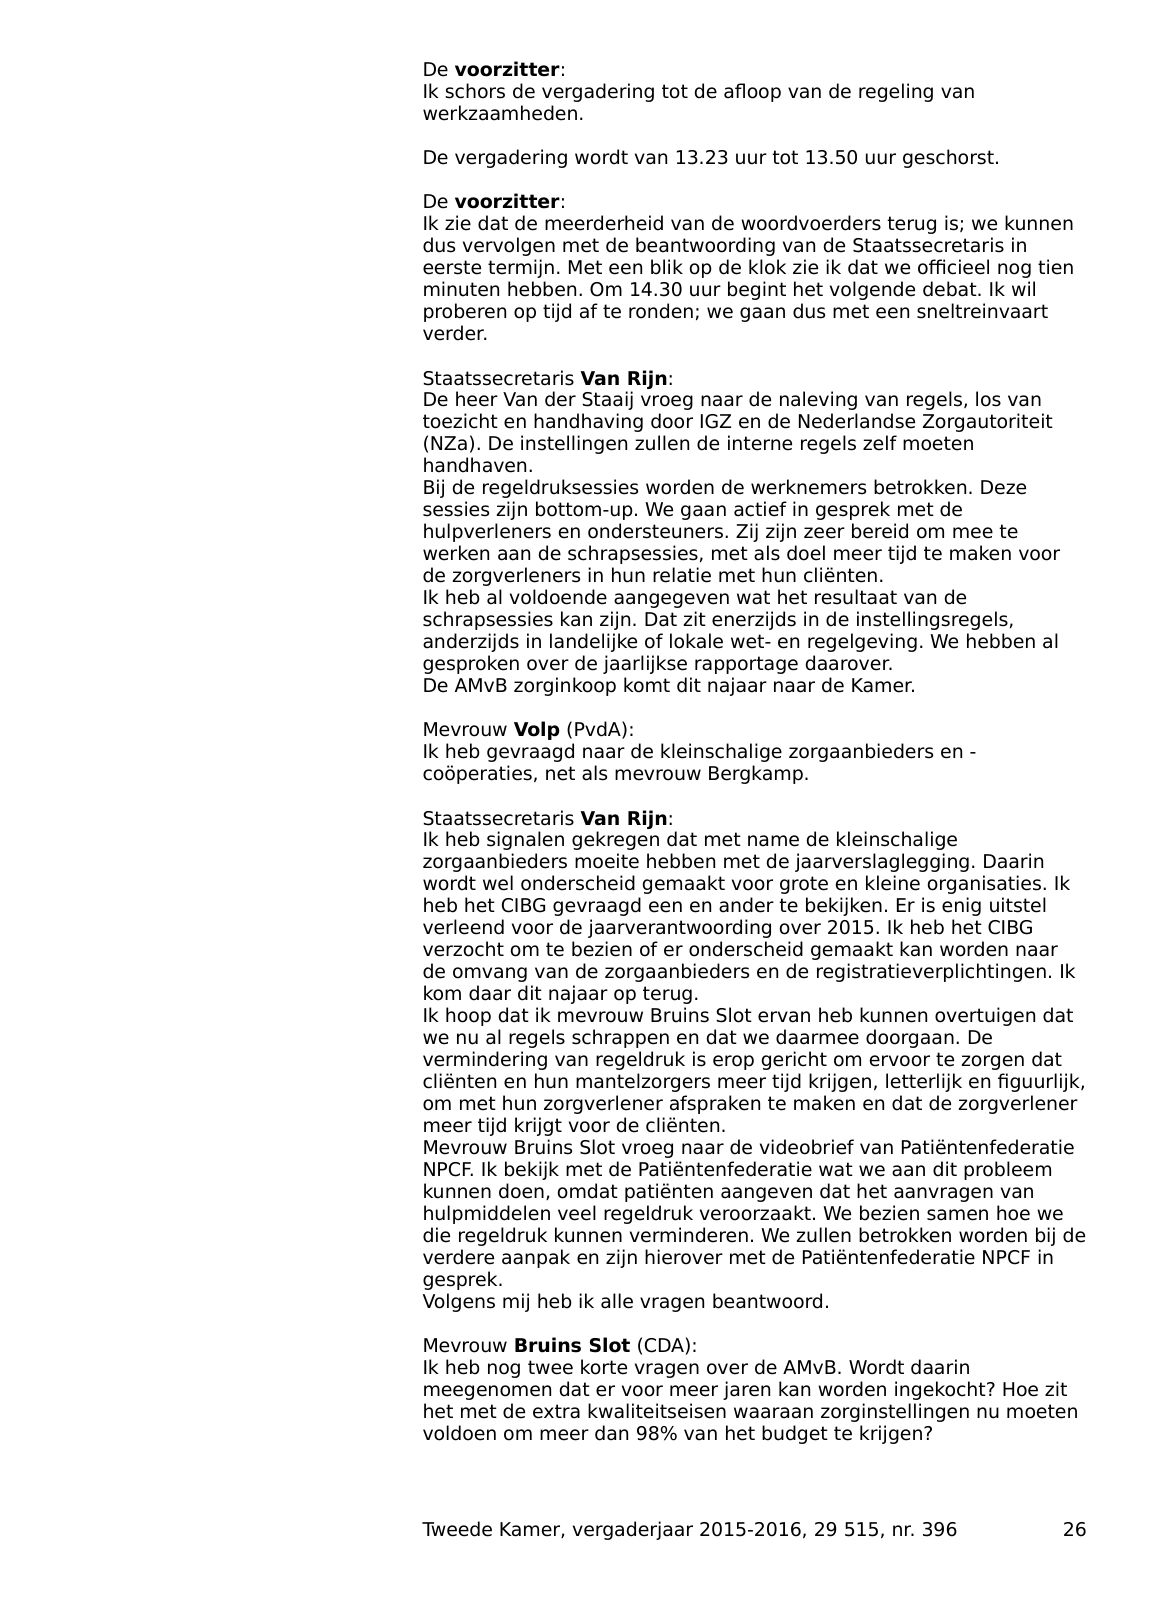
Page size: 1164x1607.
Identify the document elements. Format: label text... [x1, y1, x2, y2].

text Ik schors de vergadering tot de afloop van de regeling van werkzaamheden. [422, 81, 1087, 125]
text Bij de regeldruksessies worden de werknemers betrokken. Deze sessies zijn bottom-up. We gaan actief in gesprek met de hulpverleners en ondersteuners. Zij zijn zeer bereid om mee te werken aan de schrapsessies, met als doel meer tijd te maken voor de zorgverleners in hun relatie met hun cliënten. [422, 477, 1087, 587]
text Ik heb signalen gekregen dat met name de kleinschalige zorgaanbieders moeite hebben met de jaarverslaglegging. Daarin wordt wel onderscheid gemaakt voor grote en kleine organisaties. Ik heb het CIBG gevraagd een en ander te bekijken. Er is enig uitstel verleend voor de jaarverantwoording over 2015. Ik heb het CIBG verzocht om te bezien of er onderscheid gemaakt kan worden naar de omvang van de zorgaanbieders en de registratieverplichtingen. Ik kom daar dit najaar op terug. [422, 829, 1087, 1005]
text De voorzitter: [422, 191, 1087, 213]
text Ik zie dat de meerderheid van de woordvoerders terug is; we kunnen dus vervolgen met de beantwoording van de Staatssecretaris in eerste termijn. Met een blik op de klok zie ik dat we officieel nog tien minuten hebben. Om 14.30 uur begint het volgende debat. Ik wil proberen op tijd af te ronden; we gaan dus met een sneltreinvaart verder. [422, 213, 1087, 345]
text De vergadering wordt van 13.23 uur tot 13.50 uur geschorst. [422, 147, 1087, 169]
text De heer Van der Staaij vroeg naar de naleving van regels, los van toezicht en handhaving door IGZ en de Nederlandse Zorgautoriteit (NZa). De instellingen zullen de interne regels zelf moeten handhaven. [422, 389, 1087, 477]
text De AMvB zorginkoop komt dit najaar naar de Kamer. [422, 675, 1087, 697]
text Ik hoop dat ik mevrouw Bruins Slot ervan heb kunnen overtuigen dat we nu al regels schrappen en dat we daarmee doorgaan. De vermindering van regeldruk is erop gericht om ervoor te zorgen dat cliënten en hun mantelzorgers meer tijd krijgen, letterlijk en figuurlijk, om met hun zorgverlener afspraken te maken en dat de zorgverlener meer tijd krijgt voor de cliënten. [422, 1005, 1087, 1137]
text Staatssecretaris Van Rijn: [422, 807, 1087, 829]
text De voorzitter: [422, 59, 1087, 81]
text Mevrouw Bruins Slot vroeg naar de videobrief van Patiëntenfederatie NPCF. Ik bekijk met de Patiëntenfederatie wat we aan dit probleem kunnen doen, omdat patiënten aangeven dat het aanvragen van hulpmiddelen veel regeldruk veroorzaakt. We bezien samen hoe we die regeldruk kunnen verminderen. We zullen betrokken worden bij de verdere aanpak en zijn hierover met de Patiëntenfederatie NPCF in gesprek. [422, 1137, 1087, 1291]
text Volgens mij heb ik alle vragen beantwoord. [422, 1291, 1087, 1313]
text Staatssecretaris Van Rijn: [422, 367, 1087, 389]
text Ik heb gevraagd naar de kleinschalige zorgaanbieders en -coöperaties, net als mevrouw Bergkamp. [422, 741, 1087, 785]
text Ik heb al voldoende aangegeven wat het resultaat van de schrapsessies kan zijn. Dat zit enerzijds in de instellingsregels, anderzijds in landelijke of lokale wet- en regelgeving. We hebben al gesproken over de jaarlijkse rapportage daarover. [422, 587, 1087, 675]
text Mevrouw Volp (PvdA): [422, 719, 1087, 741]
text Mevrouw Bruins Slot (CDA): [422, 1335, 1087, 1357]
text Ik heb nog twee korte vragen over de AMvB. Wordt daarin meegenomen dat er voor meer jaren kan worden ingekocht? Hoe zit het met de extra kwaliteitseisen waaraan zorginstellingen nu moeten voldoen om meer dan 98% van het budget te krijgen? [422, 1357, 1087, 1445]
